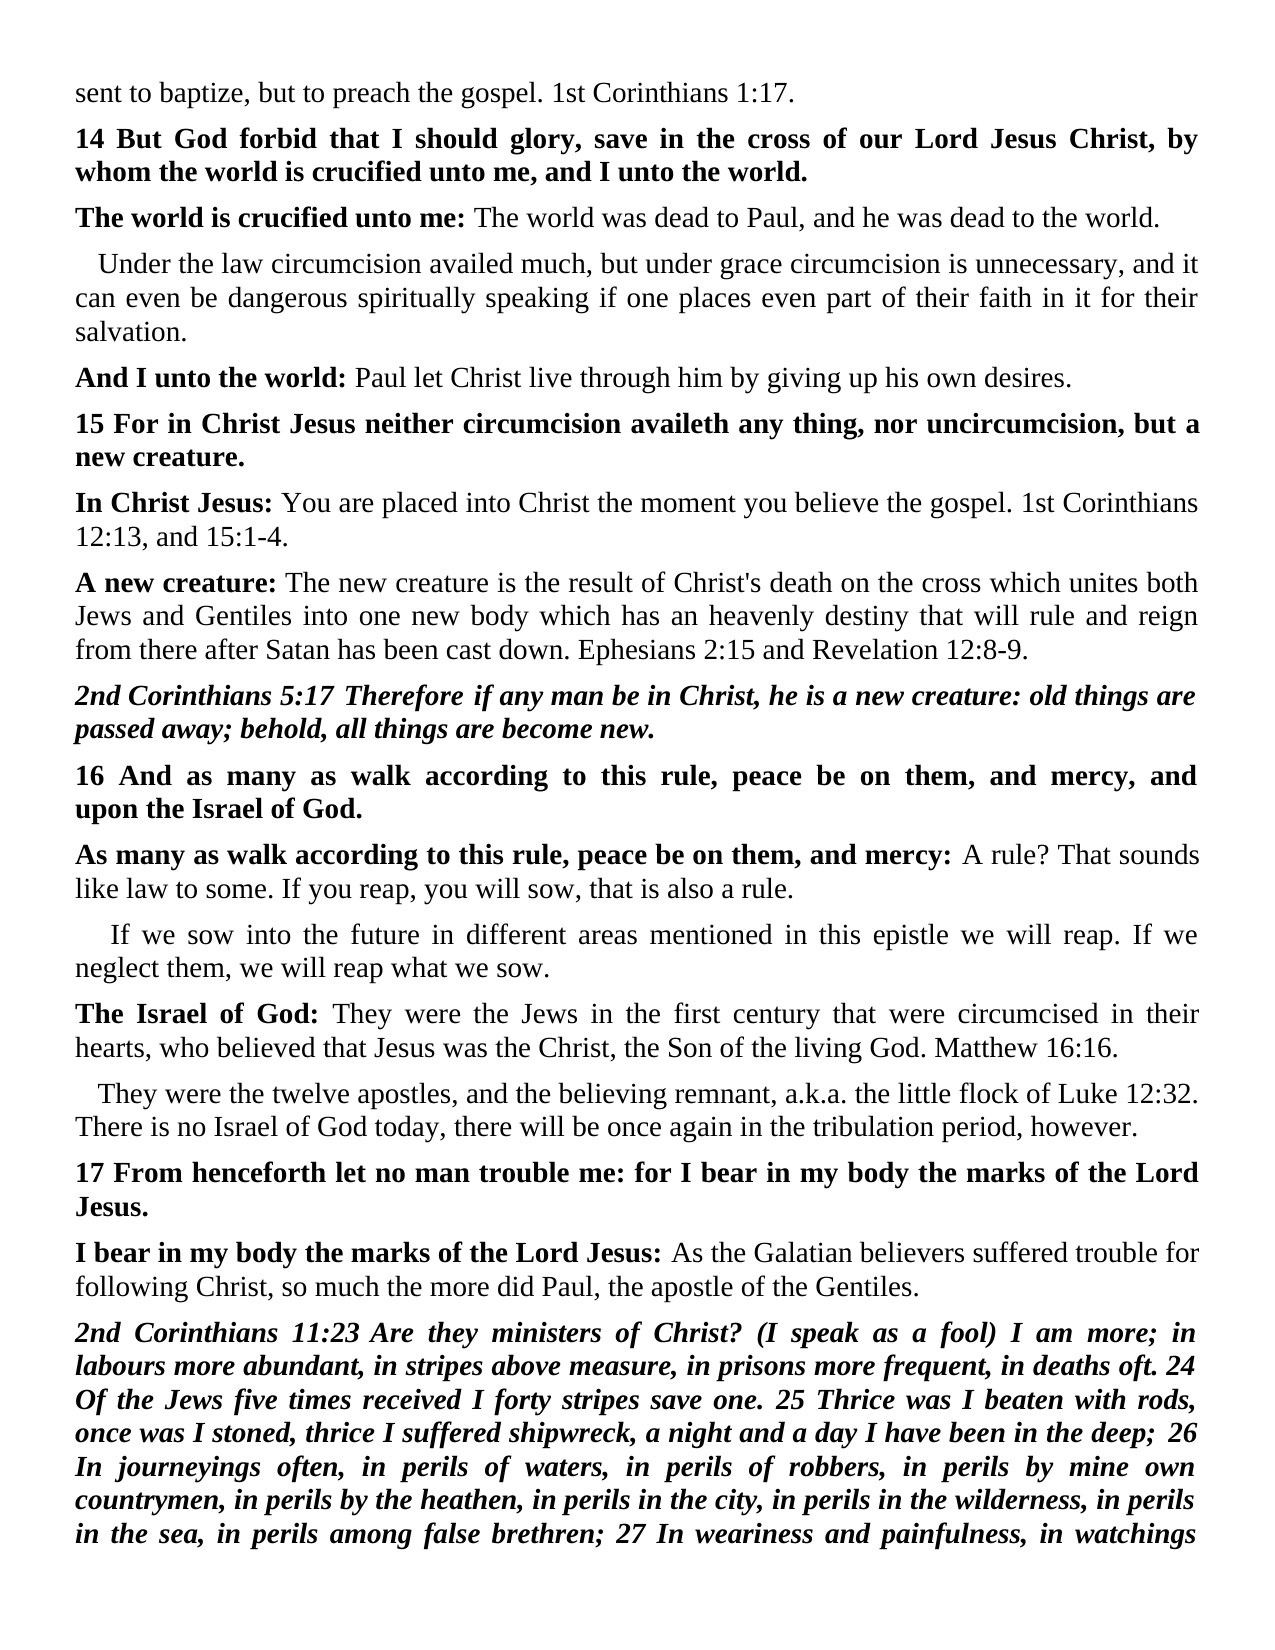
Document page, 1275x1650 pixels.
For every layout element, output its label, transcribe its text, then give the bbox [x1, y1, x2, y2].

text 2nd Corinthians 11:23 Are they ministers of Christ? (I speak as a fool) I am more; in labours more abundant, in stripes above measure, in prisons more frequent, in deaths oft. 24 Of the Jews five times received I forty stripes save one. 25 Thrice was I beaten with rods, once was I stoned, thrice I suffered shipwreck, a night and a day I have been in the deep; 26 In journeyings often, in perils of waters, in perils of robbers, in perils by mine own countrymen, in perils by the heathen, in perils in the city, in perils in the wilderness, in perils in the sea, in perils among false brethren; 27 In weariness and painfulness, in watchings [75, 1315, 1200, 1549]
text And I unto the world: Paul let Christ live through him by giving up his own desires. [75, 360, 1200, 393]
text The Israel of God: They were the Jews in the first century that were circumcised in their hearts, who believed that Jesus was the Christ, the Son of the living God. Matthew 16:16. [75, 996, 1200, 1063]
text In Christ Jesus: You are placed into Christ the moment you believe the gospel. 1st Corinthians 12:13, and 15:1-4. [75, 485, 1200, 552]
text 14 But God forbid that I should glory, save in the cross of our Lord Jesus Christ, by whom the world is crucified unto me, and I unto the world. [75, 121, 1200, 188]
text sent to baptize, but to preach the gospel. 1st Corinthians 1:17. [75, 75, 1200, 108]
text As many as walk according to this rule, peace be on them, and mercy: A rule? That sounds like law to some. If you reap, you will sow, that is also a rule. [75, 837, 1200, 904]
text I bear in my body the marks of the Lord Jesus: As the Galatian believers suffered trouble for following Christ, so much the more did Paul, the apostle of the Gentiles. [75, 1235, 1200, 1302]
text 15 For in Christ Jesus neither circumcision availeth any thing, nor uncircumcision, but a new creature. [75, 406, 1200, 473]
text 16 And as many as walk according to this rule, peace be on them, and mercy, and upon the Israel of God. [75, 758, 1200, 825]
text They were the twelve apostles, and the believing remnant, a.k.a. the little flock of Luke 12:32. There is no Israel of God today, there will be once again in the tribulation period, however. [75, 1076, 1200, 1143]
text Under the law circumcision availed much, but under grace circumcision is unnecessary, and it can even be dangerous spiritually speaking if one places even part of their faith in it for their salvation. [75, 247, 1200, 347]
text 2nd Corinthians 5:17 Therefore if any man be in Christ, he is a new creature: old things are passed away; behold, all things are become new. [75, 678, 1200, 745]
text The world is crucified unto me: The world was dead to Paul, and he was dead to the world. [75, 201, 1200, 234]
text 17 From henceforth let no man trouble me: for I bear in my body the marks of the Lord Jesus. [75, 1156, 1200, 1223]
text If we sow into the future in different areas mentioned in this epistle we will reap. If we neglect them, we will reap what we sow. [75, 917, 1200, 984]
text A new creature: The new creature is the result of Christ's death on the cross which unites both Jews and Gentiles into one new body which has an heavenly destiny that will rule and reign from there after Satan has been cast down. Ephesians 2:15 and Revelation 12:8-9. [75, 565, 1200, 666]
